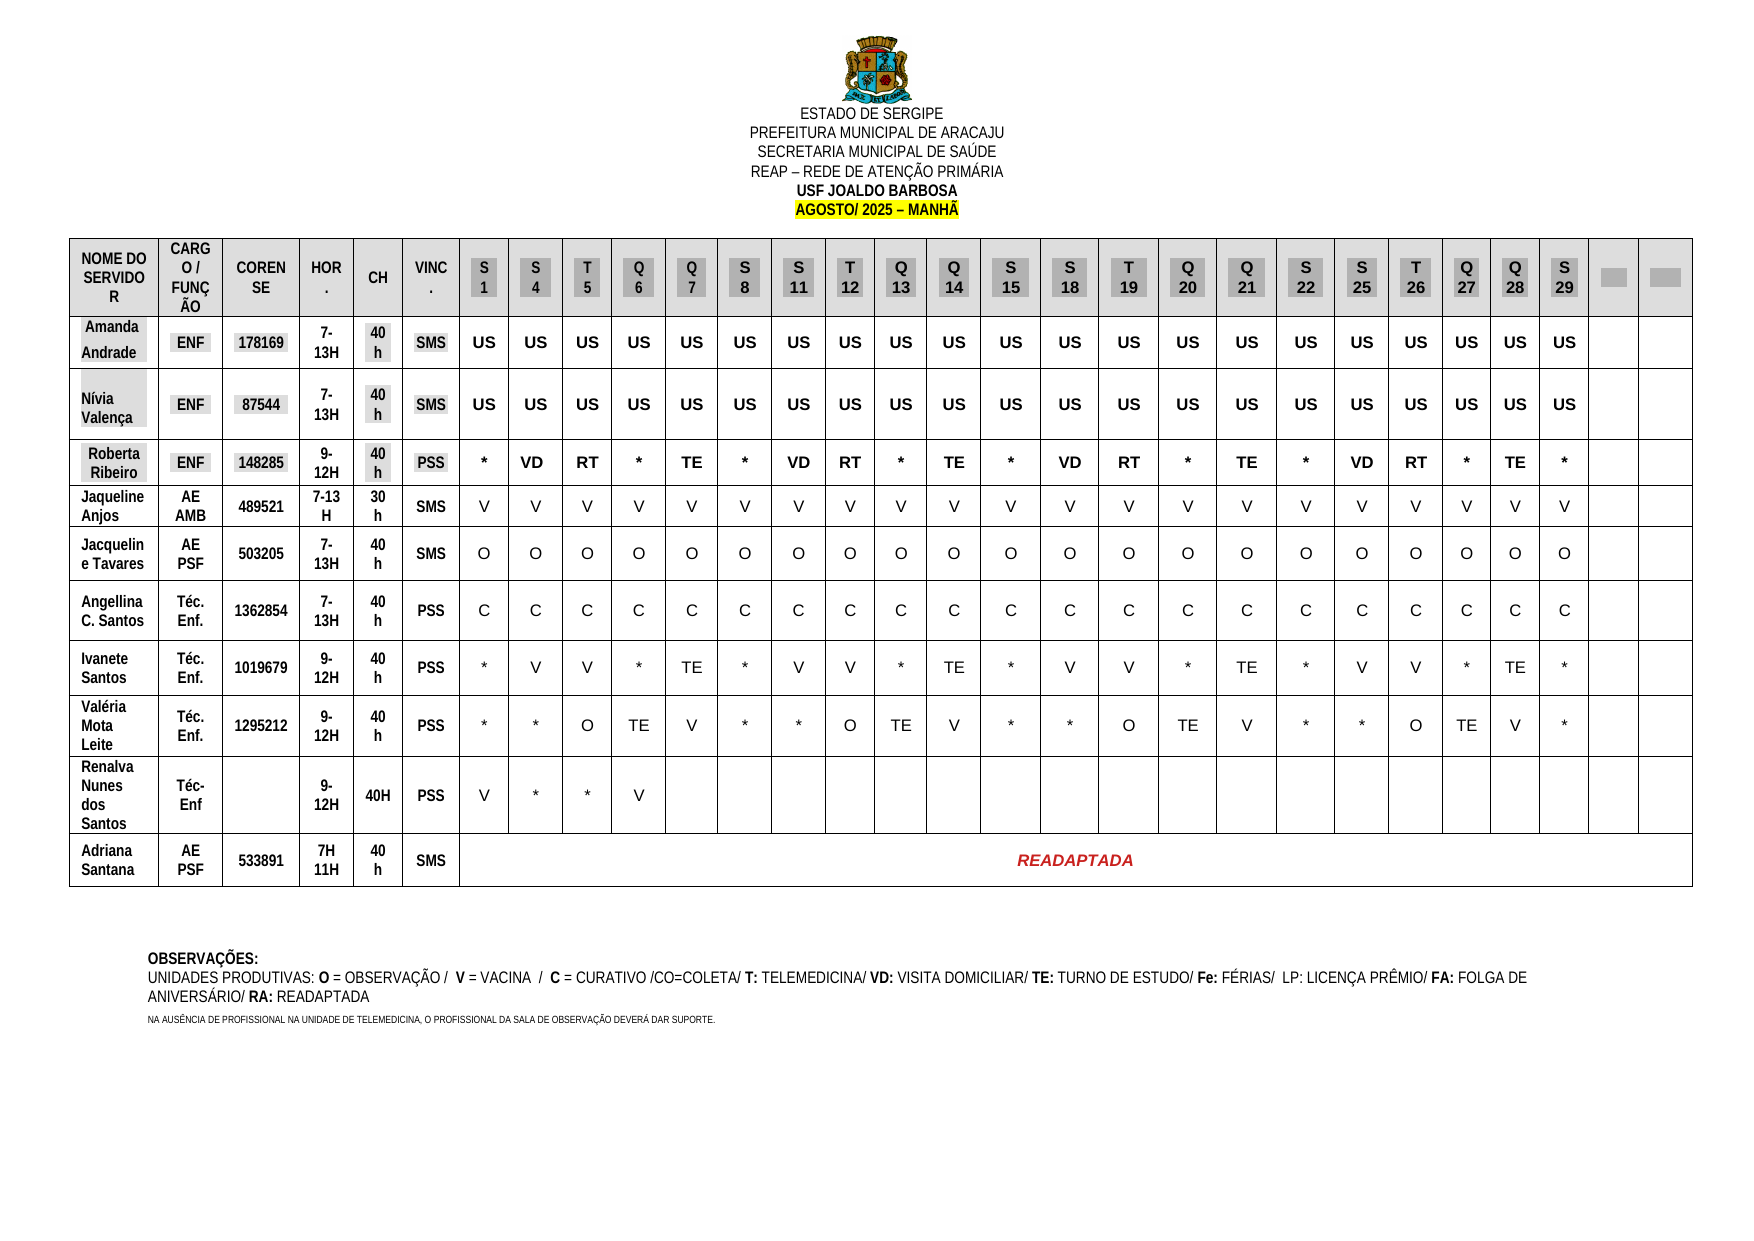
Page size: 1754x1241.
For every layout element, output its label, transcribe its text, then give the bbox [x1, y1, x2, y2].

table_cell 40 h [354, 527, 402, 580]
table_cell US [460, 317, 508, 368]
table_cell V [460, 486, 508, 526]
table_cell 9-12H [300, 757, 353, 833]
table_cell [1639, 317, 1692, 368]
table_cell US [875, 369, 926, 439]
text PREFEITURA MUNICIPAL DE ARACAJU [148, 123, 1606, 142]
table_cell [1443, 757, 1490, 833]
table_cell * [612, 641, 665, 694]
table_cell US [718, 369, 771, 439]
table_cell V [718, 486, 771, 526]
table_cell O [875, 527, 926, 580]
table_cell O [563, 696, 611, 756]
table_cell US [1443, 369, 1490, 439]
table_cell [1589, 757, 1638, 833]
table_cell RT [1389, 440, 1442, 485]
table_header T 12 [826, 239, 874, 316]
table_cell [1589, 440, 1638, 485]
table_cell Nívia Valença [70, 369, 158, 439]
table_cell [1639, 440, 1692, 485]
table_cell O [927, 527, 980, 580]
table_cell [1589, 317, 1638, 368]
table_cell C [1277, 581, 1334, 640]
table_cell 40 h [354, 440, 402, 485]
table_cell C [1159, 581, 1216, 640]
table_header Q 7 [666, 239, 717, 316]
table_header S 25 [1335, 239, 1388, 316]
table_cell [772, 757, 825, 833]
table_cell O [981, 527, 1040, 580]
table_cell C [1217, 581, 1276, 640]
table_cell US [1099, 369, 1158, 439]
table_cell O [612, 527, 665, 580]
table_cell C [1443, 581, 1490, 640]
table_cell VD [772, 440, 825, 485]
table_cell * [981, 641, 1040, 694]
text UNIDADES PRODUTIVAS: O = OBSERVAÇÃO / V = VACINA / C = CURATIVO /CO=COLETA/ T: TELEMEDICINA/ VD: VISITA DOMICILIAR/ TE: TURNO DE ESTUDO/ Fe: FÉRIAS/ LP: LICENÇA PRÊMIO/ FA: FOLGA DE ANIVERSÁRIO/ RA: READAPTADA [148, 968, 1606, 1006]
table_cell O [1041, 527, 1098, 580]
table_cell [1099, 757, 1158, 833]
table_cell US [1217, 369, 1276, 439]
table_cell O [1099, 696, 1158, 756]
table_cell V [1159, 486, 1216, 526]
table_cell [1589, 641, 1638, 694]
table_cell 40 h [354, 317, 402, 368]
table_header [1589, 239, 1638, 316]
table_cell US [1389, 369, 1442, 439]
table_cell US [1335, 317, 1388, 368]
table_cell Adriana Santana [70, 834, 158, 886]
table_cell SMS [403, 486, 459, 526]
table_cell * [1540, 440, 1588, 485]
table_cell US [666, 317, 717, 368]
table_cell VD [509, 440, 562, 485]
table_cell V [1389, 641, 1442, 694]
text SECRETARIA MUNICIPAL DE SAÚDE [148, 142, 1606, 161]
table_cell V [826, 486, 874, 526]
table_cell US [772, 317, 825, 368]
table_cell [1335, 757, 1388, 833]
table_cell US [981, 369, 1040, 439]
table_cell [1589, 696, 1638, 756]
table_header VINC. [403, 239, 459, 316]
table_cell US [875, 317, 926, 368]
table_header S 18 [1041, 239, 1098, 316]
table_cell * [875, 440, 926, 485]
table_cell 40 h [354, 834, 402, 886]
table_cell US [1277, 317, 1334, 368]
table_cell TE [1491, 641, 1539, 694]
table_cell READAPTADA [460, 834, 1692, 886]
table_cell AE AMB [159, 486, 222, 526]
table_cell US [509, 317, 562, 368]
table_cell O [1217, 527, 1276, 580]
table_cell V [927, 696, 980, 756]
table_cell C [612, 581, 665, 640]
table_cell [666, 757, 717, 833]
table_cell O [1159, 527, 1216, 580]
table_cell V [563, 641, 611, 694]
table_cell V [772, 486, 825, 526]
table_cell V [1491, 486, 1539, 526]
table_cell RT [1099, 440, 1158, 485]
table_cell * [718, 696, 771, 756]
table_cell V [1099, 641, 1158, 694]
table_cell TE [875, 696, 926, 756]
table_cell SMS [403, 369, 459, 439]
table_cell [1041, 757, 1098, 833]
table_cell O [1389, 527, 1442, 580]
table_cell * [460, 641, 508, 694]
table_cell TE [666, 641, 717, 694]
table_cell US [1041, 369, 1098, 439]
table_cell [826, 757, 874, 833]
table_cell TE [1217, 641, 1276, 694]
table_cell Jaqueline Anjos [70, 486, 158, 526]
table_cell [1589, 527, 1638, 580]
table_cell O [666, 527, 717, 580]
table_cell US [1159, 369, 1216, 439]
table_cell O [1335, 527, 1388, 580]
table_cell 40 h [354, 369, 402, 439]
table_cell V [1335, 641, 1388, 694]
text NA AUSÊNCIA DE PROFISSIONAL NA UNIDADE DE TELEMEDICINA, O PROFISSIONAL DA SALA DE OBSERVAÇÃO DEVERÁ DAR SUPORTE. [148, 1006, 1606, 1026]
table_cell 7-13H [300, 369, 353, 439]
table_cell V [1335, 486, 1388, 526]
table_header COREN SE [223, 239, 299, 316]
table_cell Téc. Enf. [159, 696, 222, 756]
table_cell US [1443, 317, 1490, 368]
table_cell 40 h [354, 696, 402, 756]
text AGOSTO/ 2025 – MANHÃ [148, 200, 1606, 219]
table_header T 5 [563, 239, 611, 316]
table_cell O [826, 527, 874, 580]
table_cell 87544 [223, 369, 299, 439]
table_cell [1639, 527, 1692, 580]
table_cell * [563, 757, 611, 833]
table_cell 1295212 [223, 696, 299, 756]
table_cell US [612, 317, 665, 368]
table_cell V [612, 486, 665, 526]
table_cell * [509, 757, 562, 833]
table_cell 7-13H [300, 527, 353, 580]
table_header CARGO / FUNÇÃO [159, 239, 222, 316]
table_cell * [1540, 696, 1588, 756]
table_cell C [666, 581, 717, 640]
table_cell * [718, 440, 771, 485]
table_cell TE [1491, 440, 1539, 485]
table_cell * [1277, 641, 1334, 694]
table_cell V [772, 641, 825, 694]
table_cell RT [826, 440, 874, 485]
table_cell US [1099, 317, 1158, 368]
table_cell * [612, 440, 665, 485]
table_cell Téc. Enf. [159, 581, 222, 640]
table_cell * [981, 696, 1040, 756]
table_cell [1639, 641, 1692, 694]
table_header HOR. [300, 239, 353, 316]
table_header S 4 [509, 239, 562, 316]
table_cell O [1389, 696, 1442, 756]
table_cell US [1540, 369, 1588, 439]
table_cell * [875, 641, 926, 694]
table_cell PSS [403, 440, 459, 485]
table_cell [1639, 581, 1692, 640]
table_cell 9- 12H [300, 696, 353, 756]
table_cell V [1099, 486, 1158, 526]
table_cell O [509, 527, 562, 580]
table_cell US [1159, 317, 1216, 368]
table_cell 7-13H [300, 317, 353, 368]
table_cell 489521 [223, 486, 299, 526]
table_cell US [612, 369, 665, 439]
table_cell US [666, 369, 717, 439]
table_cell PSS [403, 696, 459, 756]
table_cell US [460, 369, 508, 439]
table_cell [1589, 369, 1638, 439]
table_cell US [981, 317, 1040, 368]
table_cell 40 h [354, 641, 402, 694]
table_cell C [1041, 581, 1098, 640]
table_cell TE [927, 440, 980, 485]
table_cell Valéria Mota Leite [70, 696, 158, 756]
table_cell O [1099, 527, 1158, 580]
table_cell C [460, 581, 508, 640]
table_cell V [875, 486, 926, 526]
table_cell 7- 13H [300, 581, 353, 640]
table_cell V [1041, 641, 1098, 694]
table_cell [1639, 696, 1692, 756]
table_cell SMS [403, 527, 459, 580]
table_cell C [1389, 581, 1442, 640]
table_cell C [1335, 581, 1388, 640]
table_cell V [509, 641, 562, 694]
table_cell Renalva Nunes dos Santos [70, 757, 81, 833]
table_header S 8 [718, 239, 771, 316]
table_cell V [612, 757, 665, 833]
table_cell ENF [159, 317, 222, 368]
table_cell O [460, 527, 508, 580]
table_cell PSS [403, 757, 459, 833]
table_cell V [563, 486, 611, 526]
table_cell 40H [354, 757, 402, 833]
table_cell [1217, 757, 1276, 833]
table_cell Téc. Enf. [159, 641, 222, 694]
table_cell ENF [159, 369, 222, 439]
table_cell VD [1335, 440, 1388, 485]
table_cell [1159, 757, 1216, 833]
table_cell US [772, 369, 825, 439]
table_cell VD [1041, 440, 1098, 485]
table_header CH [354, 239, 402, 316]
table_cell US [826, 369, 874, 439]
table_header Q 14 [927, 239, 980, 316]
table_cell [718, 757, 771, 833]
table_cell US [509, 369, 562, 439]
table_cell 9-12H [300, 440, 353, 485]
table_cell TE [666, 440, 717, 485]
table_cell O [718, 527, 771, 580]
table_cell US [1491, 317, 1539, 368]
table_cell V [1443, 486, 1490, 526]
table_cell [927, 757, 980, 833]
table_header Q 6 [612, 239, 665, 316]
table_cell * [1443, 641, 1490, 694]
table_cell [1589, 581, 1638, 640]
text OBSERVAÇÕES: [148, 949, 1606, 968]
table_header Q 27 [1443, 239, 1490, 316]
table_cell RT [563, 440, 611, 485]
table_cell TE [1217, 440, 1276, 485]
table_cell * [460, 696, 508, 756]
table_cell US [1335, 369, 1388, 439]
table_cell C [826, 581, 874, 640]
table_cell US [1491, 369, 1539, 439]
table_cell O [1277, 527, 1334, 580]
table_cell [875, 757, 926, 833]
table_cell O [1443, 527, 1490, 580]
table_header Q 20 [1159, 239, 1216, 316]
table_cell 30 h [354, 486, 402, 526]
table_cell V [1389, 486, 1442, 526]
table_cell V [460, 757, 508, 833]
table_cell [1540, 757, 1588, 833]
table_cell TE [1159, 696, 1216, 756]
table_cell US [1041, 317, 1098, 368]
table_cell O [772, 527, 825, 580]
table_header S 22 [1277, 239, 1334, 316]
table_cell US [718, 317, 771, 368]
table_cell V [666, 696, 717, 756]
table_cell [1277, 757, 1334, 833]
table_cell 40 h [354, 581, 402, 640]
table_cell C [718, 581, 771, 640]
table_cell US [1540, 317, 1588, 368]
table_header T 19 [1099, 239, 1158, 316]
table_cell [1639, 369, 1692, 439]
table_cell US [563, 369, 611, 439]
table_cell C [981, 581, 1040, 640]
table_cell [981, 757, 1040, 833]
table_cell O [563, 527, 611, 580]
table_cell SMS [403, 317, 459, 368]
table_cell V [981, 486, 1040, 526]
table_cell [1389, 757, 1442, 833]
table_header S 1 [460, 239, 508, 316]
table_cell US [1389, 317, 1442, 368]
table_cell 533891 [223, 834, 299, 886]
table_cell C [772, 581, 825, 640]
table_cell US [1277, 369, 1334, 439]
table_cell V [1277, 486, 1334, 526]
table_cell TE [927, 641, 980, 694]
text REAP – REDE DE ATENÇÃO PRIMÁRIA [148, 161, 1606, 181]
table_cell TE [612, 696, 665, 756]
table_header [1639, 239, 1692, 316]
table_cell * [1159, 641, 1216, 694]
table_cell V [1491, 696, 1539, 756]
table_cell * [718, 641, 771, 694]
text ESTADO DE SERGIPE [148, 104, 1311, 123]
table_cell [1639, 757, 1692, 833]
table_cell Amanda Andrade [70, 317, 158, 368]
table_cell AE PSF [159, 527, 222, 580]
table_cell US [927, 369, 980, 439]
table_cell 7-13 H [300, 486, 353, 526]
table_cell Téc-Enf [159, 757, 222, 833]
table_cell * [1277, 696, 1334, 756]
table_header Q 13 [875, 239, 926, 316]
table_cell TE [1443, 696, 1490, 756]
table_cell C [1099, 581, 1158, 640]
table_cell C [875, 581, 926, 640]
table_cell 148285 [223, 440, 299, 485]
table_cell Renalva Nunes dos Santos [147, 757, 158, 833]
table_cell * [981, 440, 1040, 485]
table_cell 1362854 [223, 581, 299, 640]
table_cell 178169 [223, 317, 299, 368]
table_cell V [1217, 696, 1276, 756]
table_cell V [509, 486, 562, 526]
table_cell 9-12H [300, 641, 353, 694]
table_cell [1589, 486, 1638, 526]
table_cell PSS [403, 641, 459, 694]
table_cell * [1041, 696, 1098, 756]
table_cell * [1277, 440, 1334, 485]
table_cell O [1540, 527, 1588, 580]
table_cell * [1540, 641, 1588, 694]
table_header Q 28 [1491, 239, 1539, 316]
table_cell 503205 [223, 527, 299, 580]
table_cell 7H 11H [300, 834, 353, 886]
table_cell V [1217, 486, 1276, 526]
table_cell SMS [403, 834, 459, 886]
table_cell * [460, 440, 508, 485]
table_cell * [509, 696, 562, 756]
table_cell * [1443, 440, 1490, 485]
text USF JOALDO BARBOSA [148, 181, 1606, 200]
table_header T 26 [1389, 239, 1442, 316]
table_cell V [1540, 486, 1588, 526]
table_cell V [1041, 486, 1098, 526]
table_cell [1491, 757, 1539, 833]
table_cell US [563, 317, 611, 368]
table_cell [223, 757, 299, 833]
table_cell US [927, 317, 980, 368]
table_cell AE PSF [159, 834, 222, 886]
table_cell V [666, 486, 717, 526]
table_cell C [563, 581, 611, 640]
table_cell O [826, 696, 874, 756]
table_cell O [1491, 527, 1539, 580]
table_cell * [772, 696, 825, 756]
table_header Q 21 [1217, 239, 1276, 316]
table_cell C [1540, 581, 1588, 640]
table_cell C [1491, 581, 1539, 640]
table_cell Ivanete Santos [70, 641, 158, 694]
table_header S 11 [772, 239, 825, 316]
table_header NOME DO SERVIDOR [70, 239, 158, 316]
table_cell V [927, 486, 980, 526]
table_cell 1019679 [223, 641, 299, 694]
table_cell ENF [159, 440, 222, 485]
table_cell V [826, 641, 874, 694]
table_cell PSS [403, 581, 459, 640]
table_cell Jacqueline Tavares [70, 527, 158, 580]
table_header S 29 [1540, 239, 1588, 316]
table_header S 15 [981, 239, 1040, 316]
table_cell US [1217, 317, 1276, 368]
table_cell C [927, 581, 980, 640]
table_cell [1639, 486, 1692, 526]
table_cell US [826, 317, 874, 368]
table_cell C [509, 581, 562, 640]
table_cell * [1335, 696, 1388, 756]
table_cell Angellina C. Santos [70, 581, 158, 640]
table_cell Roberta Ribeiro [70, 440, 158, 485]
table_cell * [1159, 440, 1216, 485]
